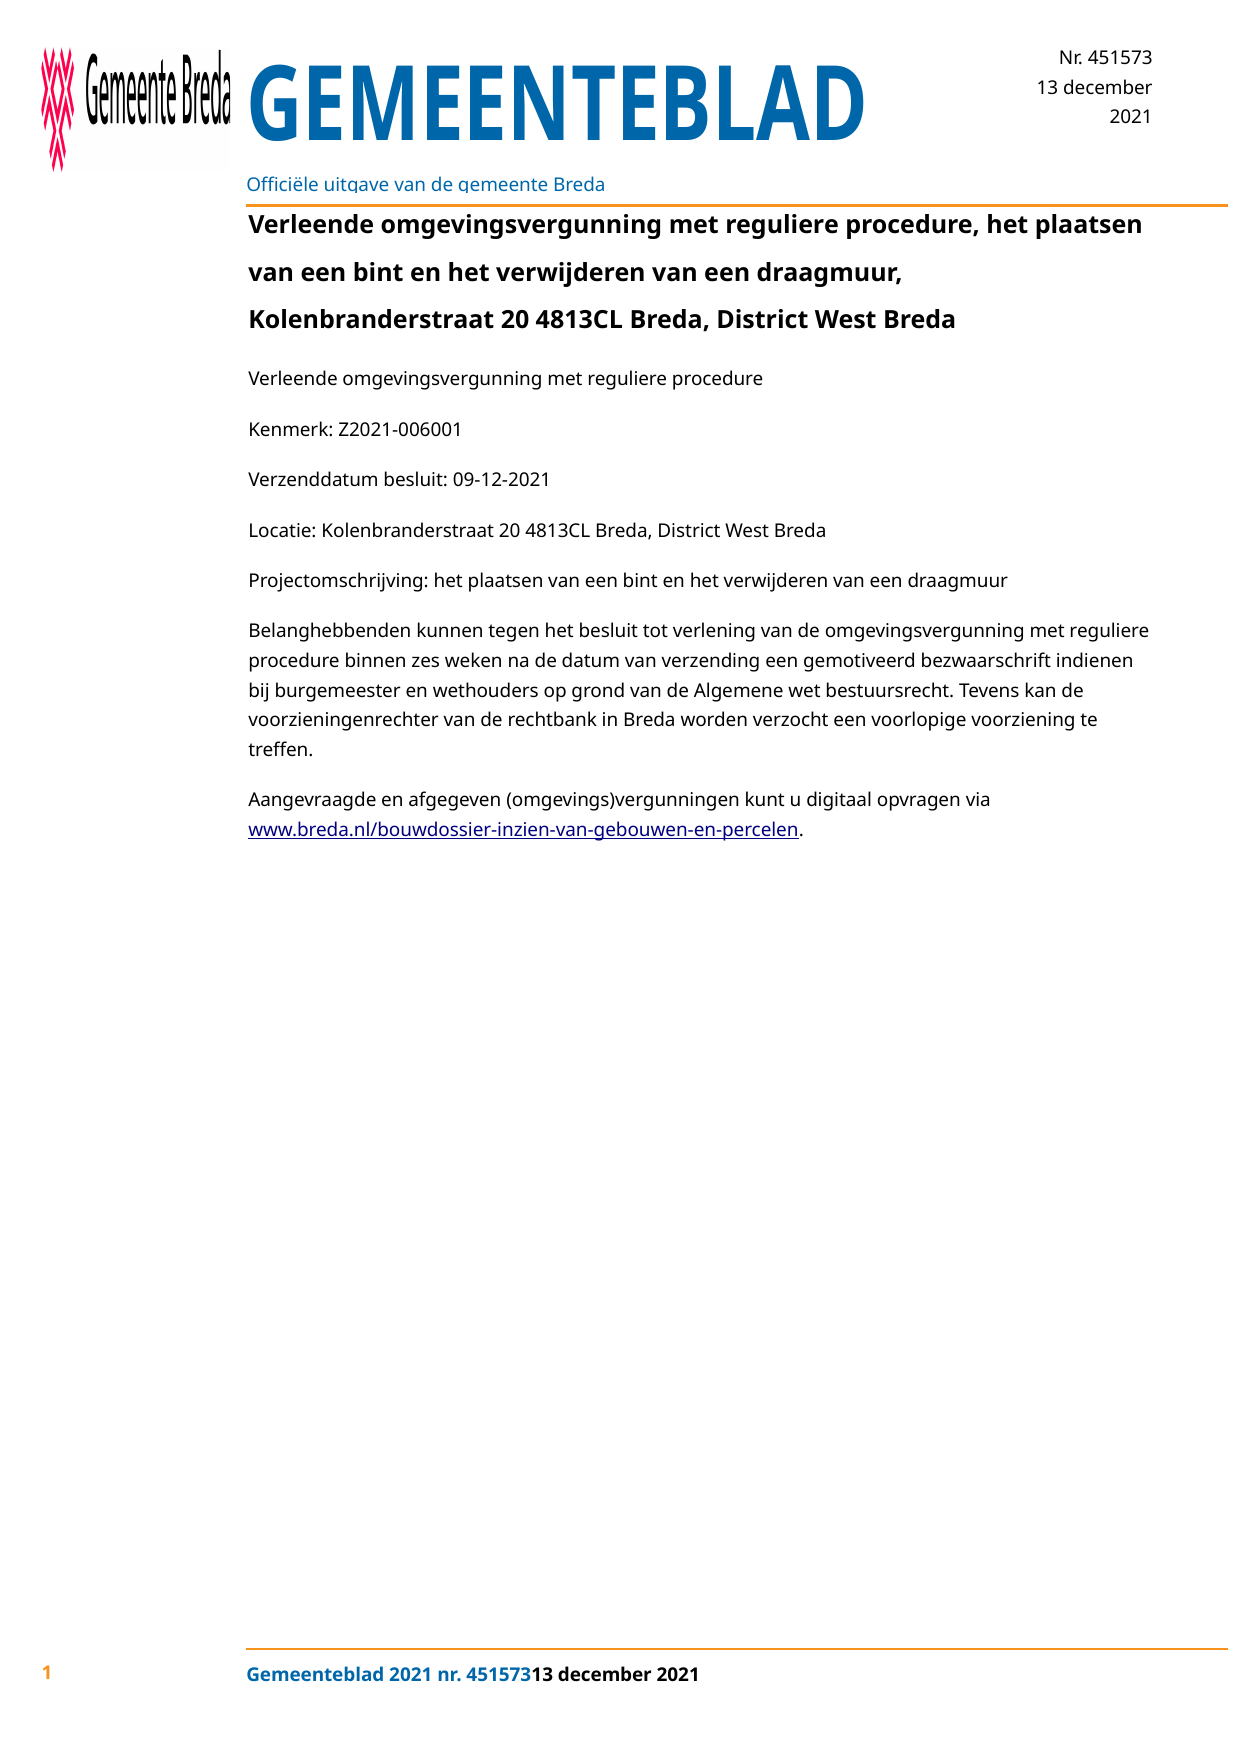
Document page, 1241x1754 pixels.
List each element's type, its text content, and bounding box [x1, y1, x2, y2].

text Belanghebbenden kunnen tegen het besluit tot verlening van de omgevingsvergunning met reguliere procedure binnen zes weken na de datum van verzending een gemotiveerd bezwaarschrift indienen bij burgemeester en wethouders op grond van de Algemene wet bestuursrecht. Tevens kan de voorzieningenrechter van de rechtbank in Breda worden verzocht een voorlopige voorziening te treffen. [248, 618, 1152, 762]
text Kenmerk: Z2021-006001 [248, 416, 1152, 442]
picture [41, 47, 231, 172]
text Verzenddatum besluit: 09-12-2021 [248, 466, 1152, 492]
text Aangevraagde en afgegeven (omgevings)vergunningen kunt u digitaal opvragen via www.breda.nl/bouwdossier-inzien-van-gebouwen-en-percelen. [248, 786, 1152, 842]
text Verleende omgevingsvergunning met reguliere procedure [248, 366, 1152, 391]
text Verleende omgevingsvergunning met reguliere procedure, het plaatsen van een bint en het verwijderen van een draagmuur, Kolenbranderstraat 20 4813CL Breda, District West Breda [248, 207, 1152, 336]
text Projectomschrijving: het plaatsen van een bint en het verwijderen van een draagmuur [248, 567, 1152, 593]
text Locatie: Kolenbranderstraat 20 4813CL Breda, District West Breda [248, 517, 1152, 542]
